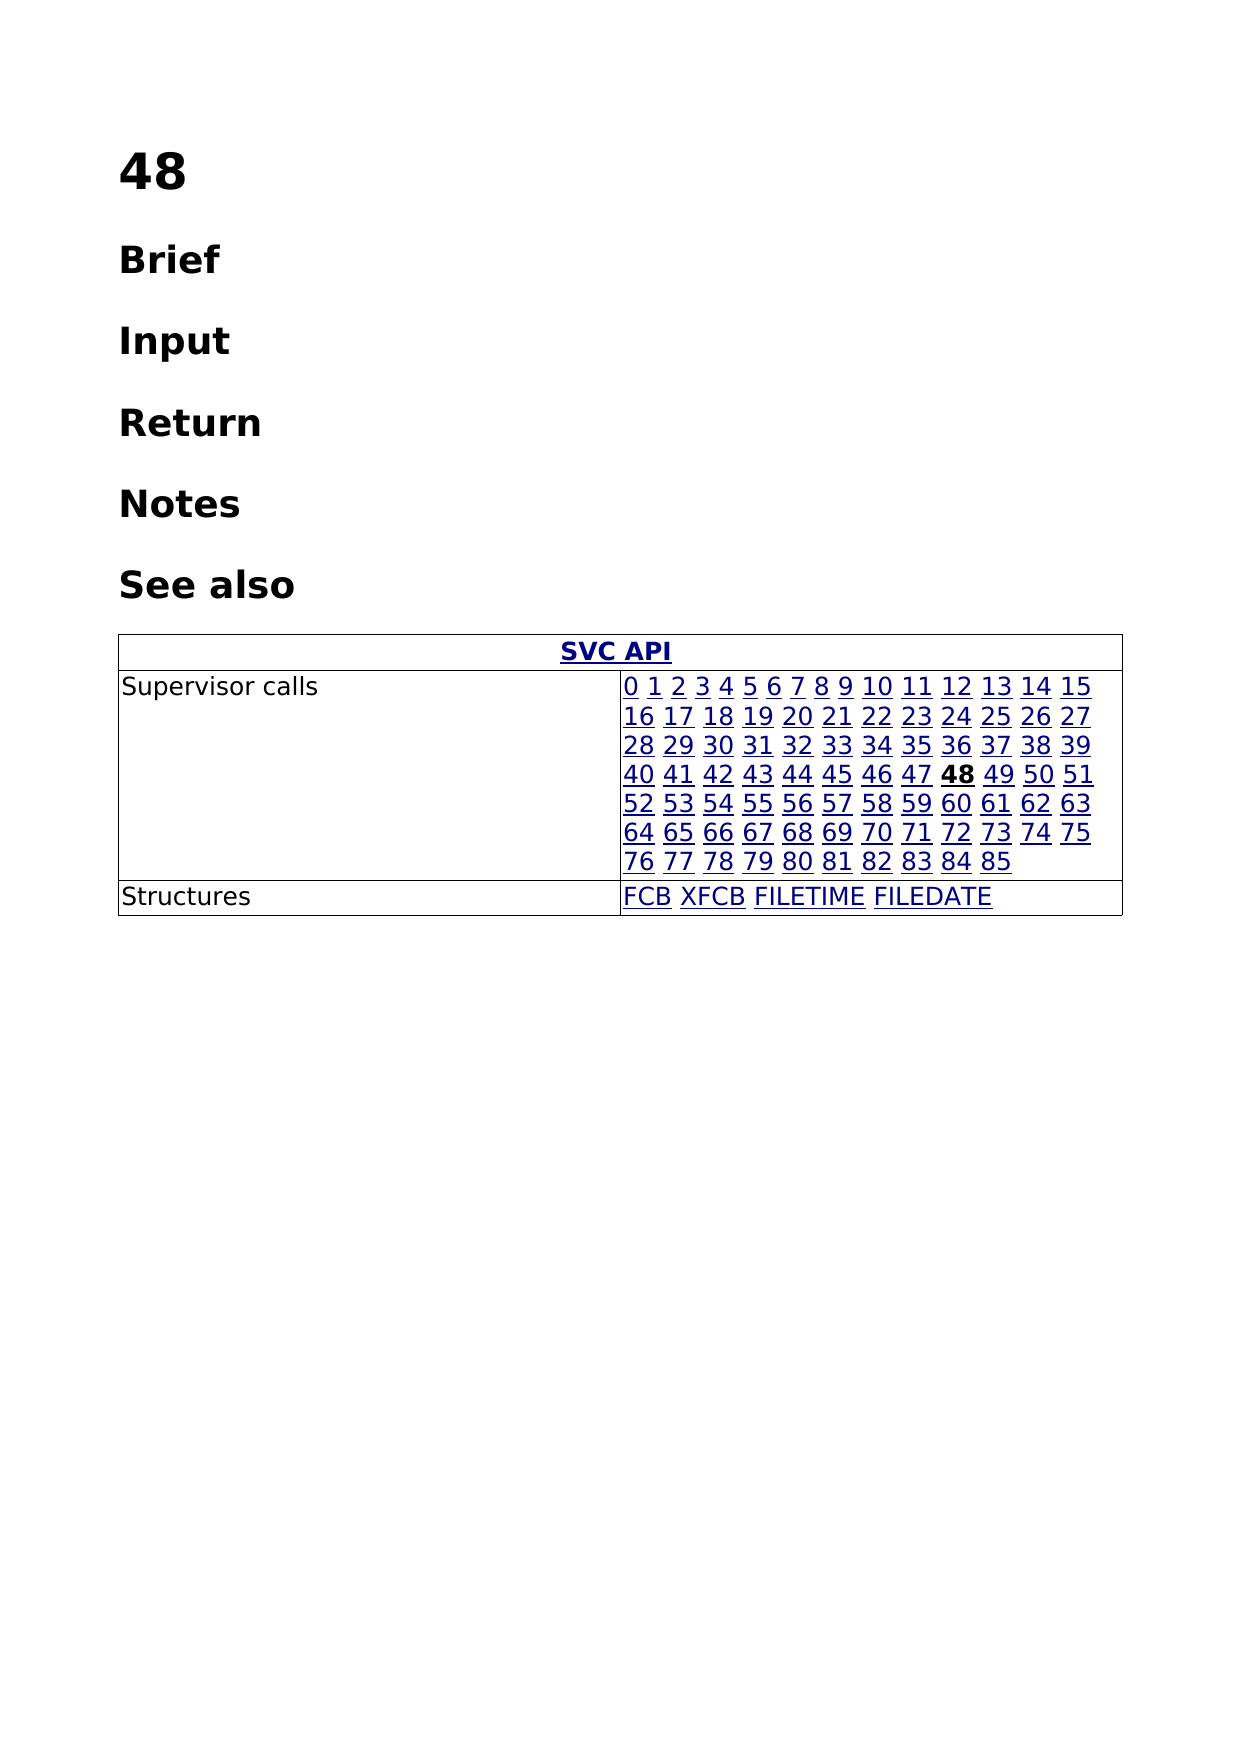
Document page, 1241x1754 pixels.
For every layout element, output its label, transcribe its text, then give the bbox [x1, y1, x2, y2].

table_cell FCB XFCB FILETIME FILEDATE [621, 881, 1122, 915]
subtitle See also [118, 563, 1122, 607]
subtitle Brief [118, 239, 1122, 282]
subtitle 48 [118, 143, 1122, 201]
table_cell Supervisor calls [119, 671, 620, 879]
subtitle Notes [118, 482, 1122, 526]
table_cell Structures [119, 881, 620, 915]
table_cell 0 1 2 3 4 5 6 7 8 9 10 11 12 13 14 15 16 17 18 19 20 21 22 23 24 25 26 27 28 29 30 31 32 33 34 35 36 37 38 39 40 41 42 43 44 45 46 47 48 49 50 51 52 53 54 55 56 57 58 59 60 61 62 63 64 65 66 67 68 69 70 71 72 73 74 75 76 77 78 79 80 81 82 83 84 85 [621, 671, 1122, 879]
subtitle Input [118, 320, 1122, 364]
table_header SVC API [119, 635, 1122, 669]
subtitle Return [118, 401, 1122, 445]
